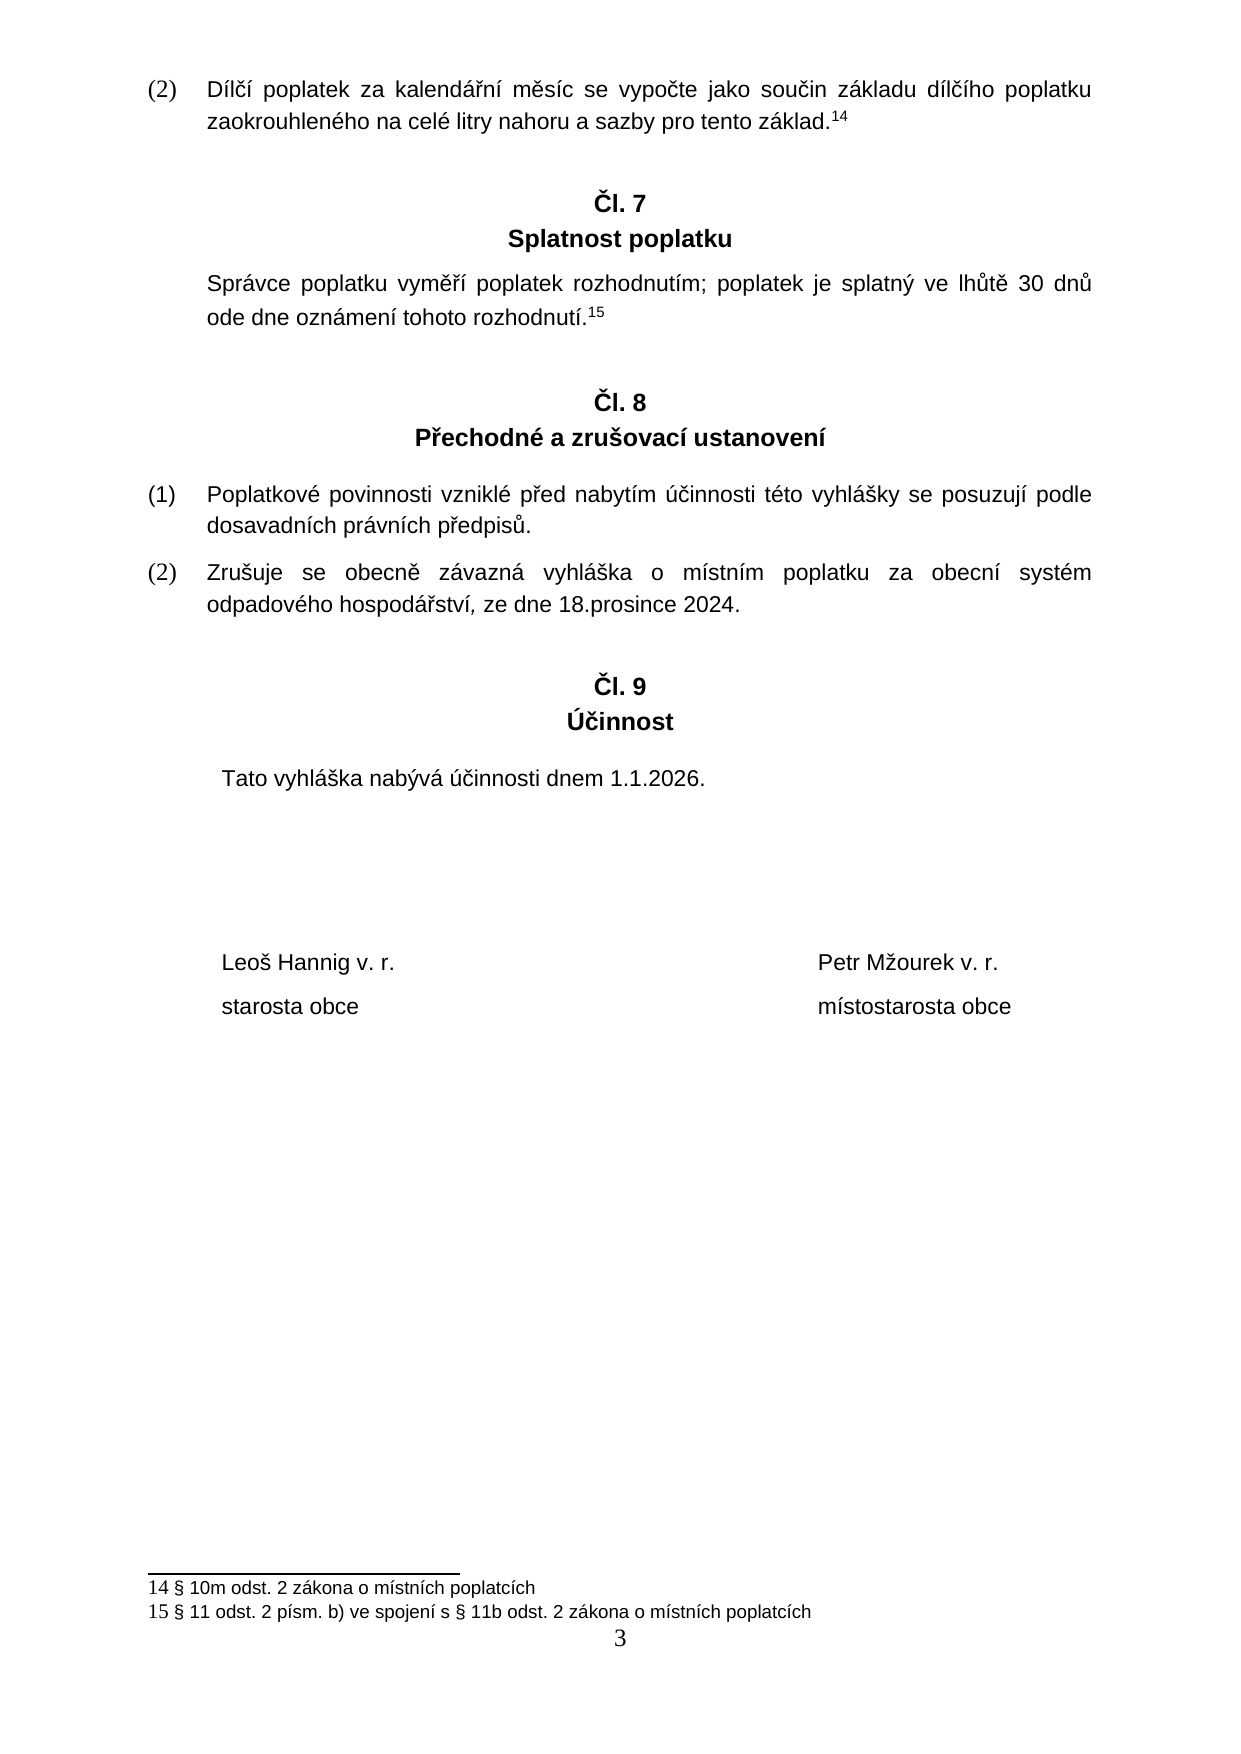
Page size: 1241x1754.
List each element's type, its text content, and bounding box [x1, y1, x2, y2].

text Správce poplatku vyměří poplatek rozhodnutím; poplatek je splatný ve lhůtě 30 dnů ode dne oznámení tohoto rozhodnutí. [207, 270, 1093, 330]
text Leoš Hannig v. r. Petr Mžourek v. r. [221, 949, 1093, 975]
list Poplatkové povinnosti vzniklé před nabytím účinnosti této vyhlášky se posuzují podle dosavadních právních předpisů. [148, 481, 1093, 539]
text Účinnost [148, 707, 1093, 736]
text starosta obce místostarosta obce [221, 993, 1093, 1019]
text Přechodné a zrušovací ustanovení [148, 423, 1093, 452]
text § 11 odst. 2 písm. b) ve spojení s § 11b odst. 2 zákona o místních poplatcích [148, 1599, 1093, 1623]
text Čl. 8 [148, 388, 1093, 417]
text Tato vyhláška nabývá účinnosti dnem 1.1.2026. [148, 765, 1093, 791]
list § 10m odst. 2 zákona o místních poplatcích [148, 1574, 1093, 1599]
text Čl. 7 [148, 189, 1093, 218]
list Zrušuje se obecně závazná vyhláška o místním poplatku za obecní systém odpadového hospodářství, ze dne 18.prosince 2024. [148, 557, 1093, 617]
list Dílčí poplatek za kalendářní měsíc se vypočte jako součin základu dílčího poplatku zaokrouhleného na celé litry nahoru a sazby pro tento základ. [148, 74, 1093, 134]
text Čl. 9 [148, 672, 1093, 701]
text Splatnost poplatku [148, 224, 1093, 253]
